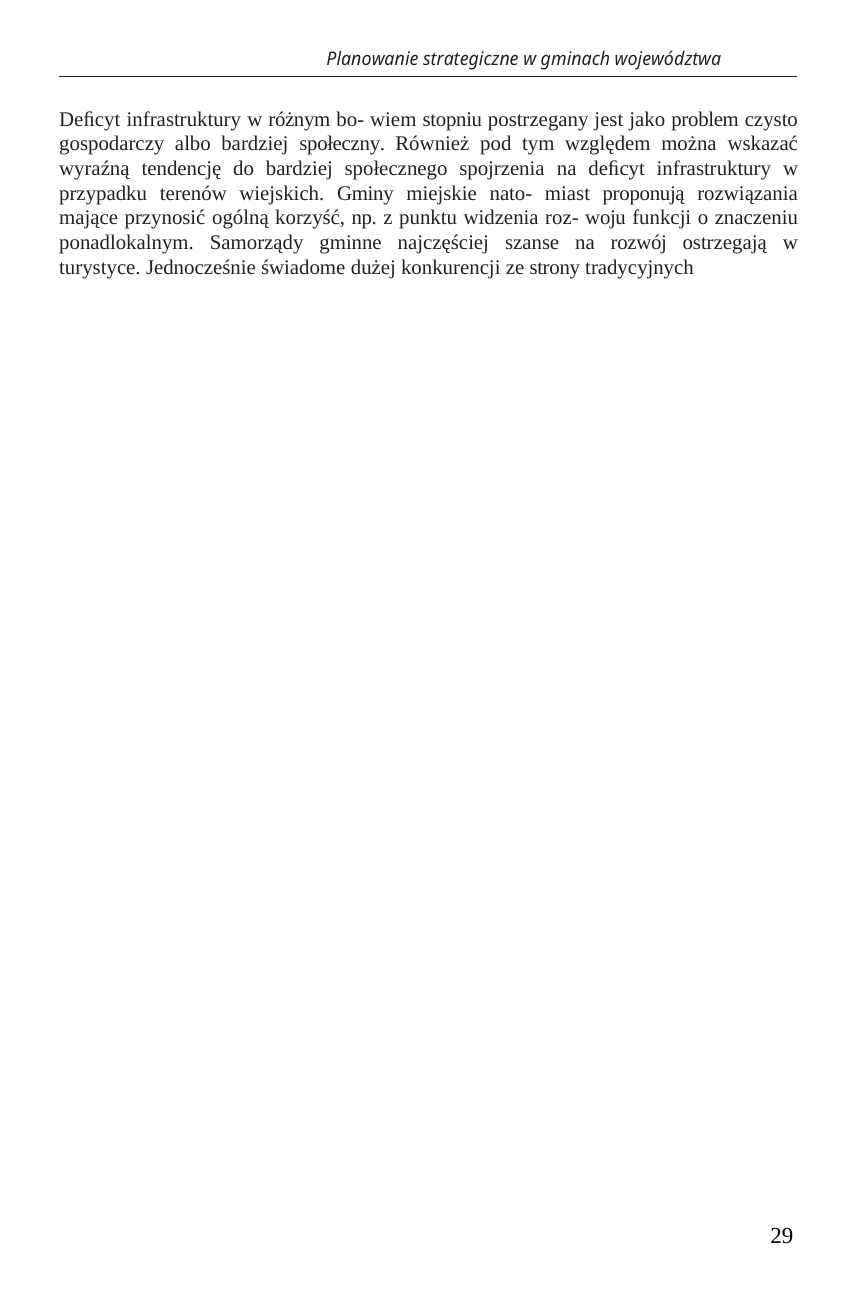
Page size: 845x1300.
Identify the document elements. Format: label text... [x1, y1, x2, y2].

text Deﬁcyt infrastruktury w różnym bo- wiem stopniu postrzegany jest jako problem czysto gospodarczy albo bardziej społeczny. Również pod tym względem można wskazać wyraźną tendencję do bardziej społecznego spojrzenia na deﬁcyt infrastruktury w przypadku terenów wiejskich. Gminy miejskie nato- miast proponują rozwiązania mające przynosić ogólną korzyść, np. z punktu widzenia roz- woju funkcji o znaczeniu ponadlokalnym. Samorządy gminne najczęściej szanse na rozwój ostrzegają w turystyce. Jednocześnie świadome dużej konkurencji ze strony tradycyjnych [59, 107, 798, 279]
